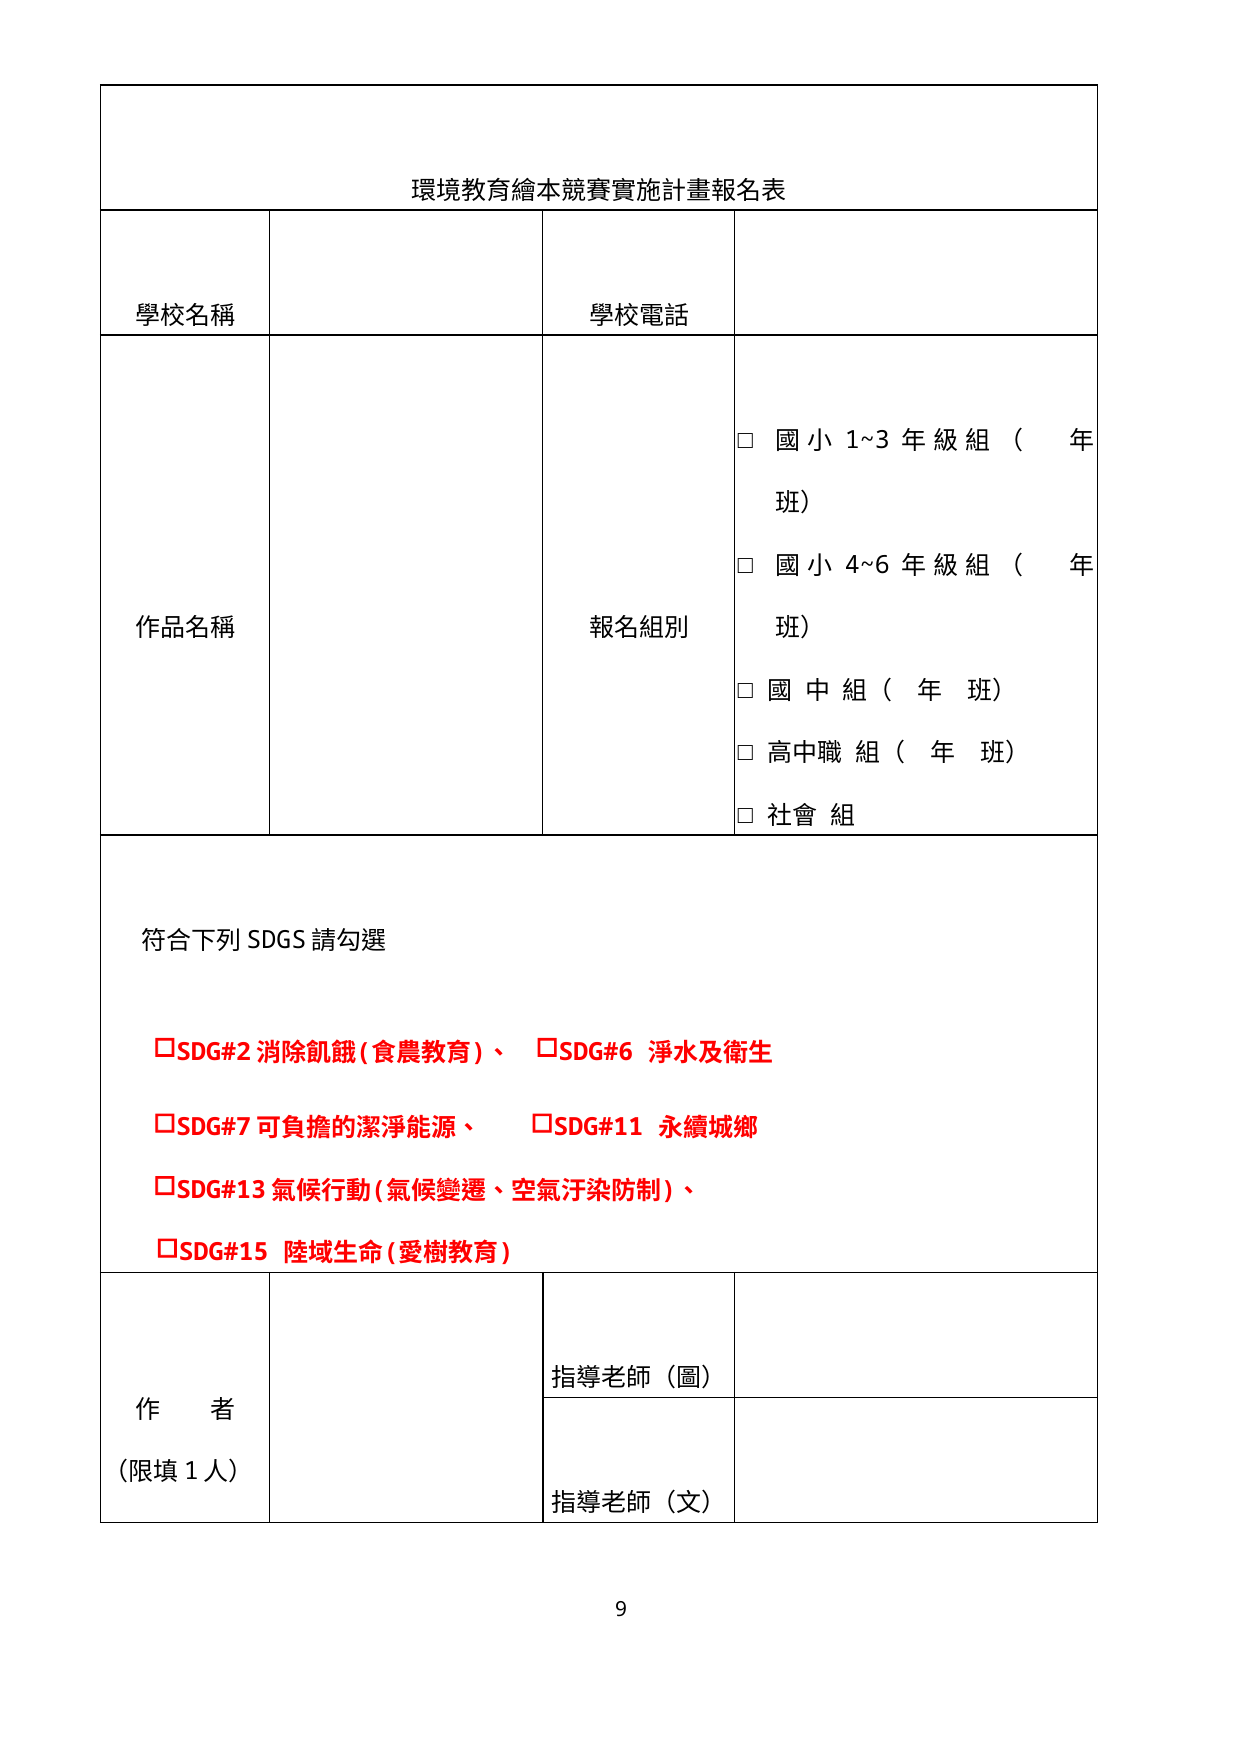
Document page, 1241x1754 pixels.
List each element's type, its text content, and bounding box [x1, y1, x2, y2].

table_header 環境教育繪本競賽實施計畫報名表 [101, 86, 1097, 209]
table_cell 國小1~3年級組（ 年 班） 國小4~6年級組（ 年 班） □ 國 中 組（ 年 班） □ 高中職 組（ 年 班） □ 社會 組 [735, 336, 1097, 834]
table_cell 指導老師（文） [544, 1398, 734, 1522]
table_cell 作品名稱 [101, 336, 269, 834]
table_cell [270, 211, 542, 334]
table_cell 學校名稱 [101, 211, 269, 334]
table_cell [270, 1273, 542, 1522]
table_cell [735, 211, 1097, 334]
table_cell 指導老師（圖） [544, 1273, 734, 1397]
table_cell 符合下列SDGS請勾選 SDG#2消除飢餓(食農教育)、 SDG#6 淨水及衛生 SDG#7可負擔的潔淨能源、 SDG#11 永續城鄉 SDG#13氣候行動(氣候變遷、空氣汙染防制)、 SDG#15 陸域生命(愛樹教育) [101, 836, 1097, 1272]
table_cell [270, 336, 542, 834]
table_cell [735, 1398, 1097, 1522]
table_cell 報名組別 [543, 336, 734, 834]
table_cell 作 者 （限填1人） [101, 1273, 269, 1522]
table_cell [735, 1273, 1097, 1397]
table_cell 學校電話 [543, 211, 734, 334]
